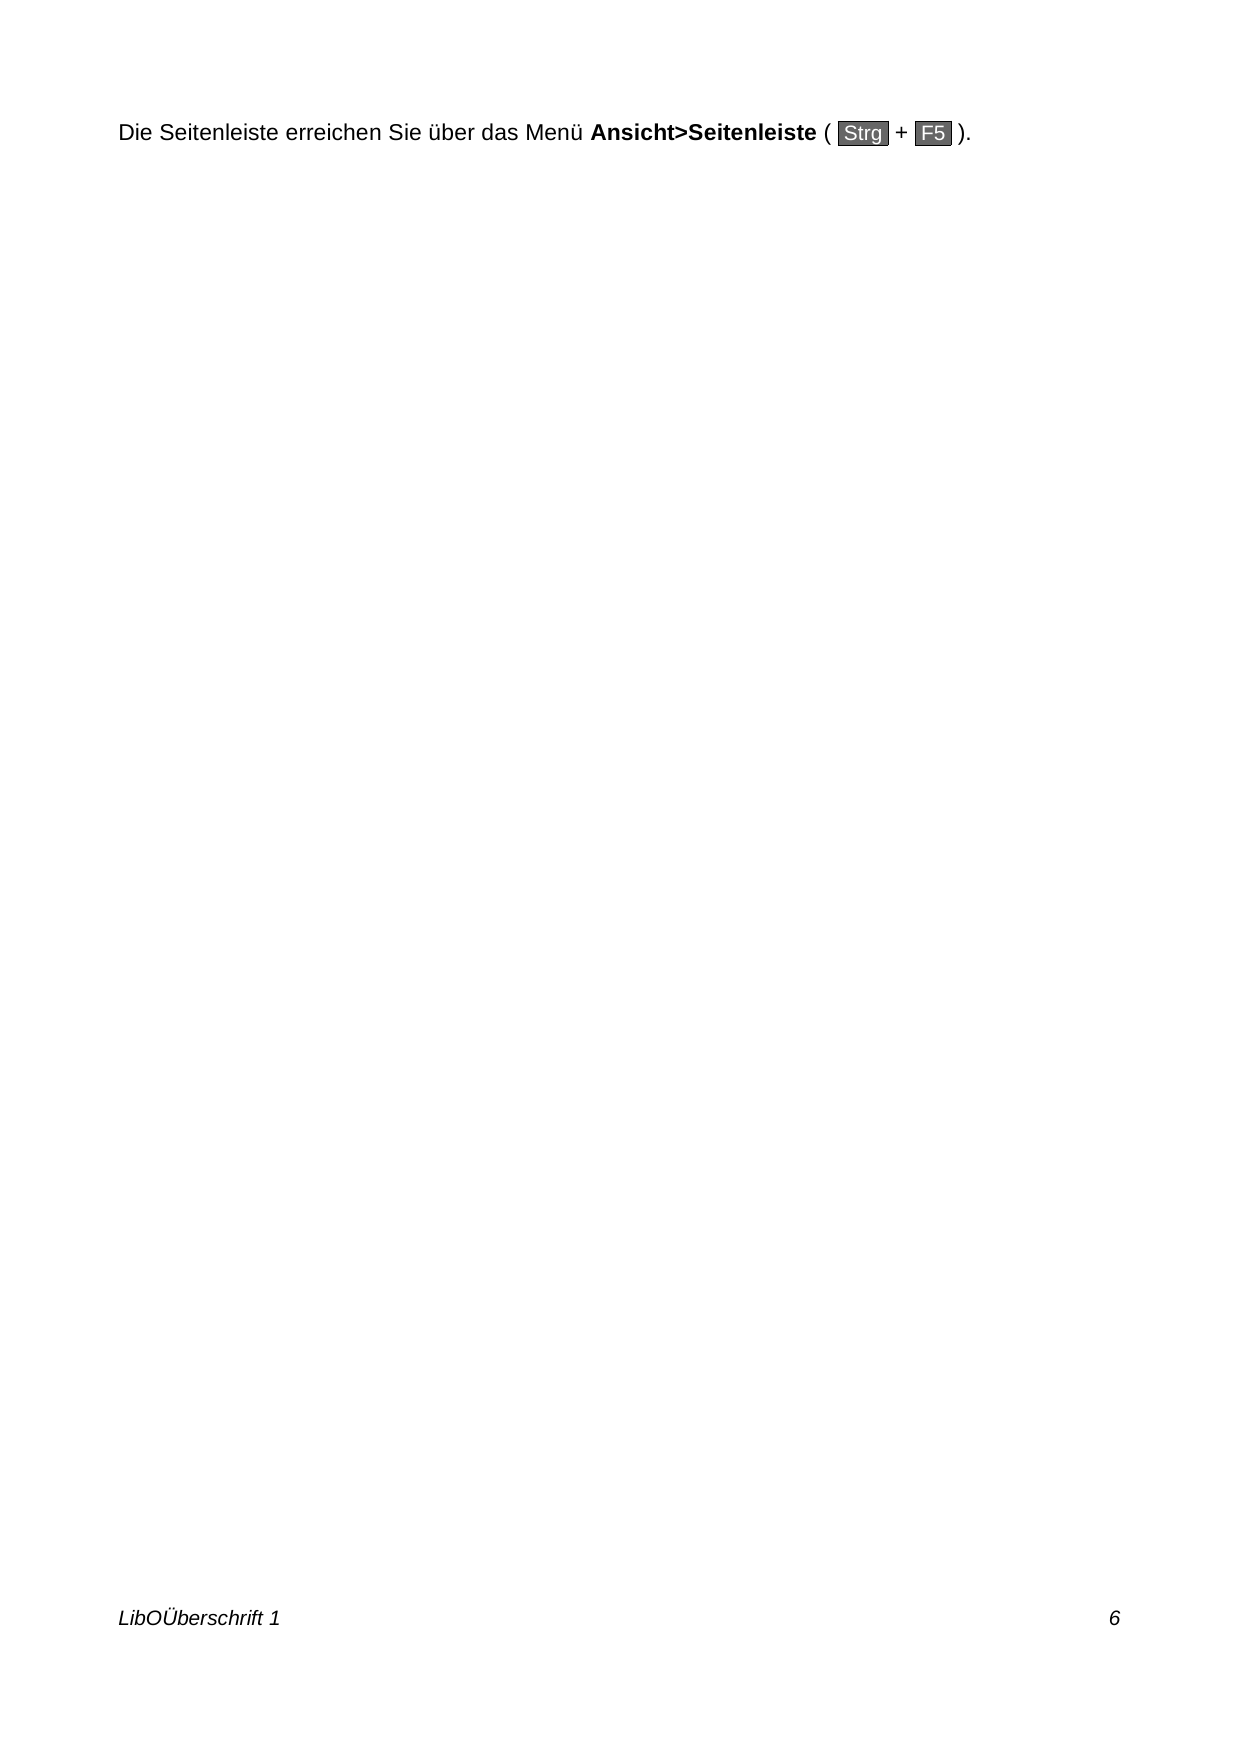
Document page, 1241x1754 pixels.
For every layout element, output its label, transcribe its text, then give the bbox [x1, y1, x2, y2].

text Die Seitenleiste erreichen Sie über das Menü Ansicht>Seitenleiste ( Strg + F5 ). [118, 118, 1122, 145]
